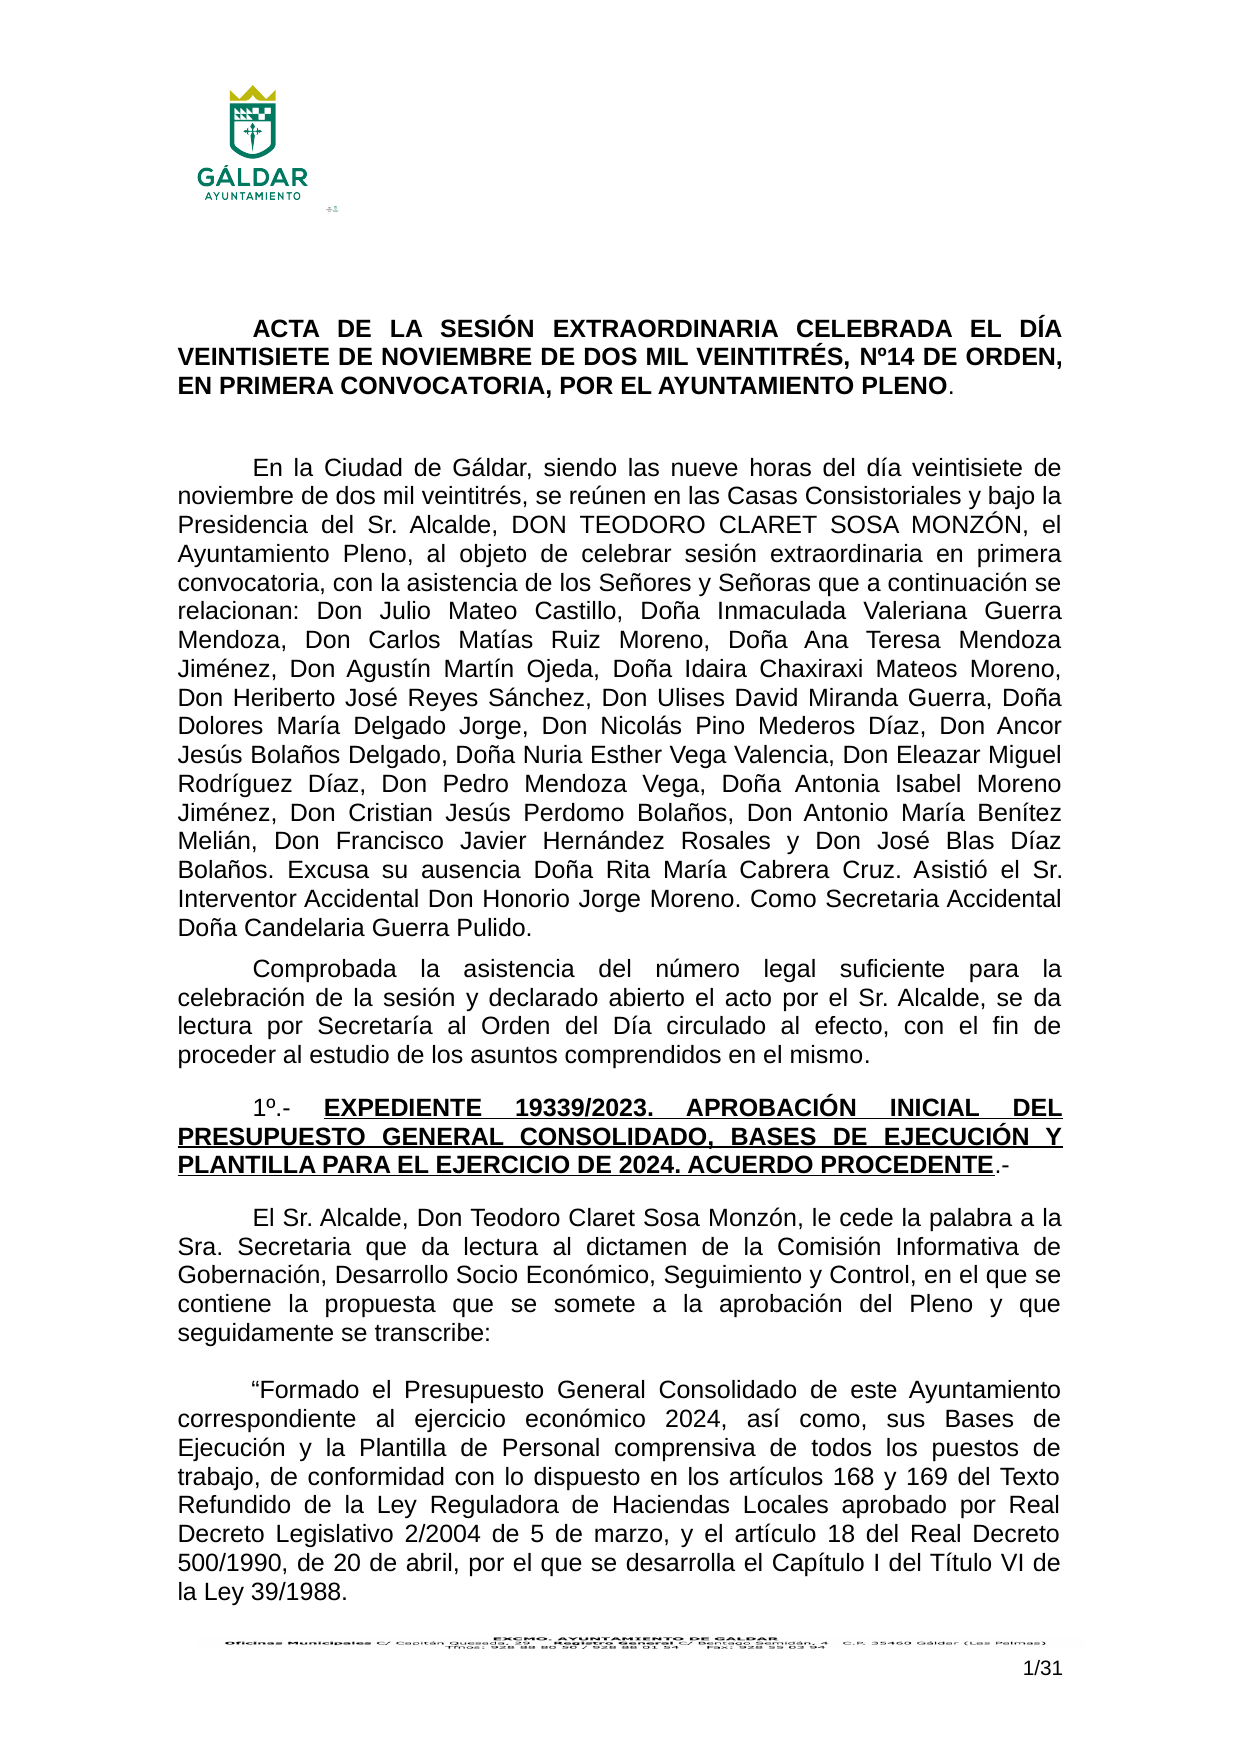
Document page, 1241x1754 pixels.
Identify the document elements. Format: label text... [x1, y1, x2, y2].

text “Formado el Presupuesto General Consolidado de este Ayuntamiento correspondiente al ejercicio económico 2024, así como, sus Bases de Ejecución y la Plantilla de Personal comprensiva de todos los puestos de trabajo, de conformidad con lo dispuesto en los artículos 168 y 169 del Texto Refundido de la Ley Reguladora de Haciendas Locales aprobado por Real Decreto Legislativo 2/2004 de 5 de marzo, y el artículo 18 del Real Decreto 500/1990, de 20 de abril, por el que se desarrolla el Capítulo I del Título VI de la Ley 39/1988. [177, 1375, 1062, 1605]
text PLANTILLA PARA EL EJERCICIO DE 2024. ACUERDO PROCEDENTE.- [177, 1147, 1063, 1179]
text Comprobada la asistencia del número legal suficiente para la celebración de la sesión y declarado abierto el acto por el Sr. Alcalde, se da lectura por Secretaría al Orden del Día circulado al efecto, con el fin de proceder al estudio de los asuntos comprendidos en el mismo. [177, 954, 1063, 1069]
picture [326, 206, 339, 212]
picture [222, 1637, 1060, 1649]
text El Sr. Alcalde, Don Teodoro Claret Sosa Monzón, le cede la palabra a la Sra. Secretaria que da lectura al dictamen de la Comisión Informativa de Gobernación, Desarrollo Socio Económico, Seguimiento y Control, en el que se contiene la propuesta que se somete a la aprobación del Pleno y que seguidamente se transcribe: [177, 1203, 1063, 1347]
picture [180, 73, 324, 212]
text 1º.- EXPEDIENTE 19339/2023. APROBACIÓN INICIAL DEL PRESUPUESTO GENERAL CONSOLIDADO, BASES DE EJECUCIÓN Y [177, 1093, 1063, 1146]
text ACTA DE LA SESIÓN EXTRAORDINARIA CELEBRADA EL DÍA VEINTISIETE DE NOVIEMBRE DE DOS MIL VEINTITRÉS, Nº14 DE ORDEN, EN PRIMERA CONVOCATORIA, POR EL AYUNTAMIENTO PLENO. [177, 313, 1063, 400]
text En la Ciudad de Gáldar, siendo las nueve horas del día veintisiete de noviembre de dos mil veintitrés, se reúnen en las Casas Consistoriales y bajo la Presidencia del Sr. Alcalde, DON TEODORO CLARET SOSA MONZÓN, el Ayuntamiento Pleno, al objeto de celebrar sesión extraordinaria en primera convocatoria, con la asistencia de los Señores y Señoras que a continuación se relacionan: Don Julio Mateo Castillo, Doña Inmaculada Valeriana Guerra Mendoza, Don Carlos Matías Ruiz Moreno, Doña Ana Teresa Mendoza Jiménez, Don Agustín Martín Ojeda, Doña Idaira Chaxiraxi Mateos Moreno, Don Heriberto José Reyes Sánchez, Don Ulises David Miranda Guerra, Doña Dolores María Delgado Jorge, Don Nicolás Pino Mederos Díaz, Don Ancor Jesús Bolaños Delgado, Doña Nuria Esther Vega Valencia, Don Eleazar Miguel Rodríguez Díaz, Don Pedro Mendoza Vega, Doña Antonia Isabel Moreno Jiménez, Don Cristian Jesús Perdomo Bolaños, Don Antonio María Benítez Melián, Don Francisco Javier Hernández Rosales y Don José Blas Díaz Bolaños. Excusa su ausencia Doña Rita María Cabrera Cruz. Asistió el Sr. Interventor Accidental Don Honorio Jorge Moreno. Como Secretaria Accidental Doña Candelaria Guerra Pulido. [177, 452, 1063, 941]
